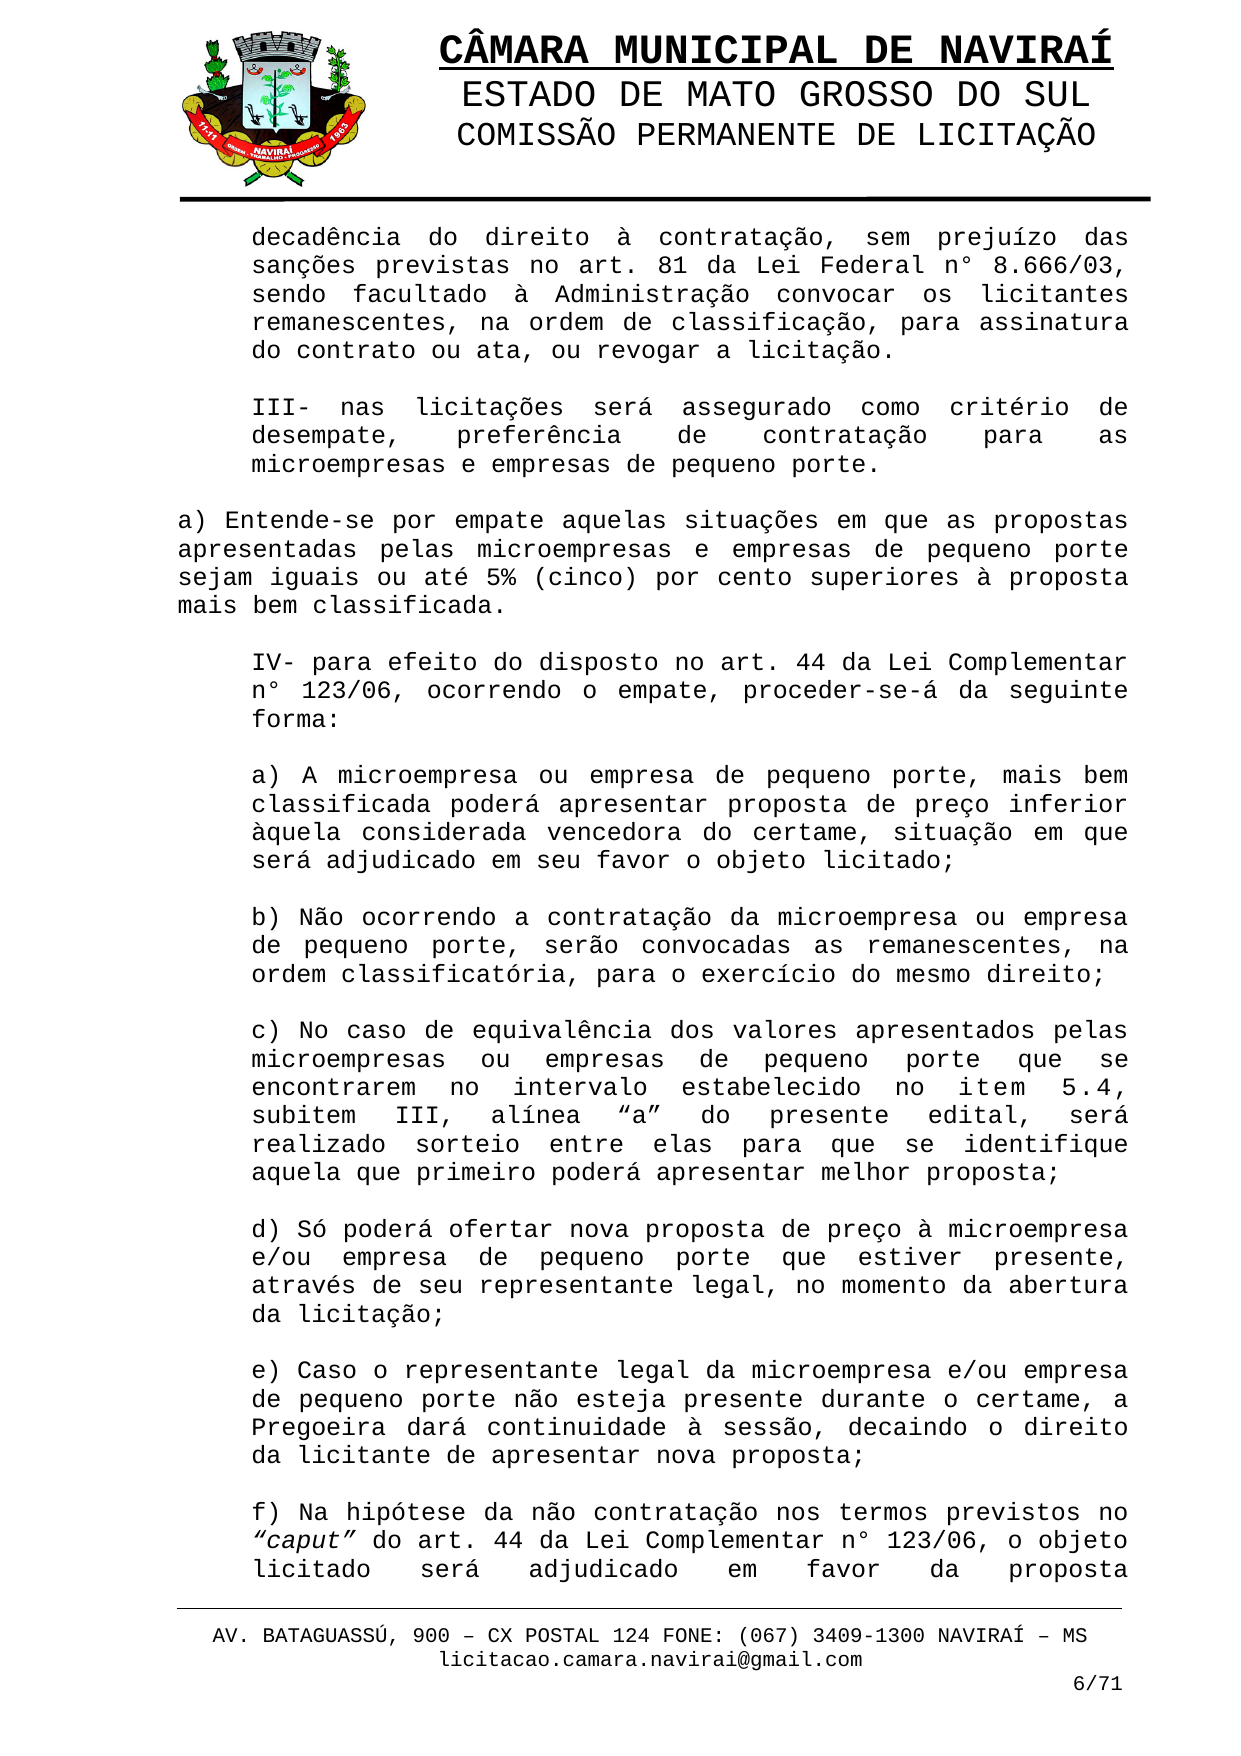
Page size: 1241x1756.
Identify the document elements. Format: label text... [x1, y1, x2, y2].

list decadência do direito à contratação, sem prejuízo das sanções previstas no art. 81 da Lei Federal n° 8.666/03, sendo facultado à Administração convocar os licitantes remanescentes, na ordem de classificação, para assinatura do contrato ou ata, ou revogar a licitação. [251, 224, 1129, 366]
list d) Só poderá ofertar nova proposta de preço à microempresa e/ou empresa de pequeno porte que estiver presente, através de seu representante legal, no momento da abertura da licitação; [251, 1216, 1129, 1329]
list III- nas licitações será assegurado como critério de desempate, preferência de contratação para as microempresas e empresas de pequeno porte. [251, 394, 1129, 479]
list b) Não ocorrendo a contratação da microempresa ou empresa de pequeno porte, serão convocadas as remanescentes, na ordem classificatória, para o exercício do mesmo direito; [251, 904, 1129, 989]
list a) Entende-se por empate aquelas situações em que as propostas apresentadas pelas microempresas e empresas de pequeno porte sejam iguais ou até 5% (cinco) por cento superiores à proposta mais bem classificada. [177, 508, 1129, 621]
list c) No caso de equivalência dos valores apresentados pelas microempresas ou empresas de pequeno porte que se encontrarem no intervalo estabelecido no item 5.4, subitem III, alínea “a” do presente edital, será realizado sorteio entre elas para que se identifique aquela que primeiro poderá apresentar melhor proposta; [251, 1018, 1129, 1188]
list e) Caso o representante legal da microempresa e/ou empresa de pequeno porte não esteja presente durante o certame, a Pregoeira dará continuidade à sessão, decaindo o direito da licitante de apresentar nova proposta; [251, 1358, 1129, 1471]
list f) Na hipótese da não contratação nos termos previstos no “caput” do art. 44 da Lei Complementar n° 123/06, o objeto licitado será adjudicado em favor da proposta [251, 1499, 1129, 1584]
list IV- para efeito do disposto no art. 44 da Lei Complementar n° 123/06, ocorrendo o empate, proceder-se-á da seguinte forma: [251, 649, 1129, 734]
list a) A microempresa ou empresa de pequeno porte, mais bem classificada poderá apresentar proposta de preço inferior àquela considerada vencedora do certame, situação em que será adjudicado em seu favor o objeto licitado; [251, 763, 1129, 876]
